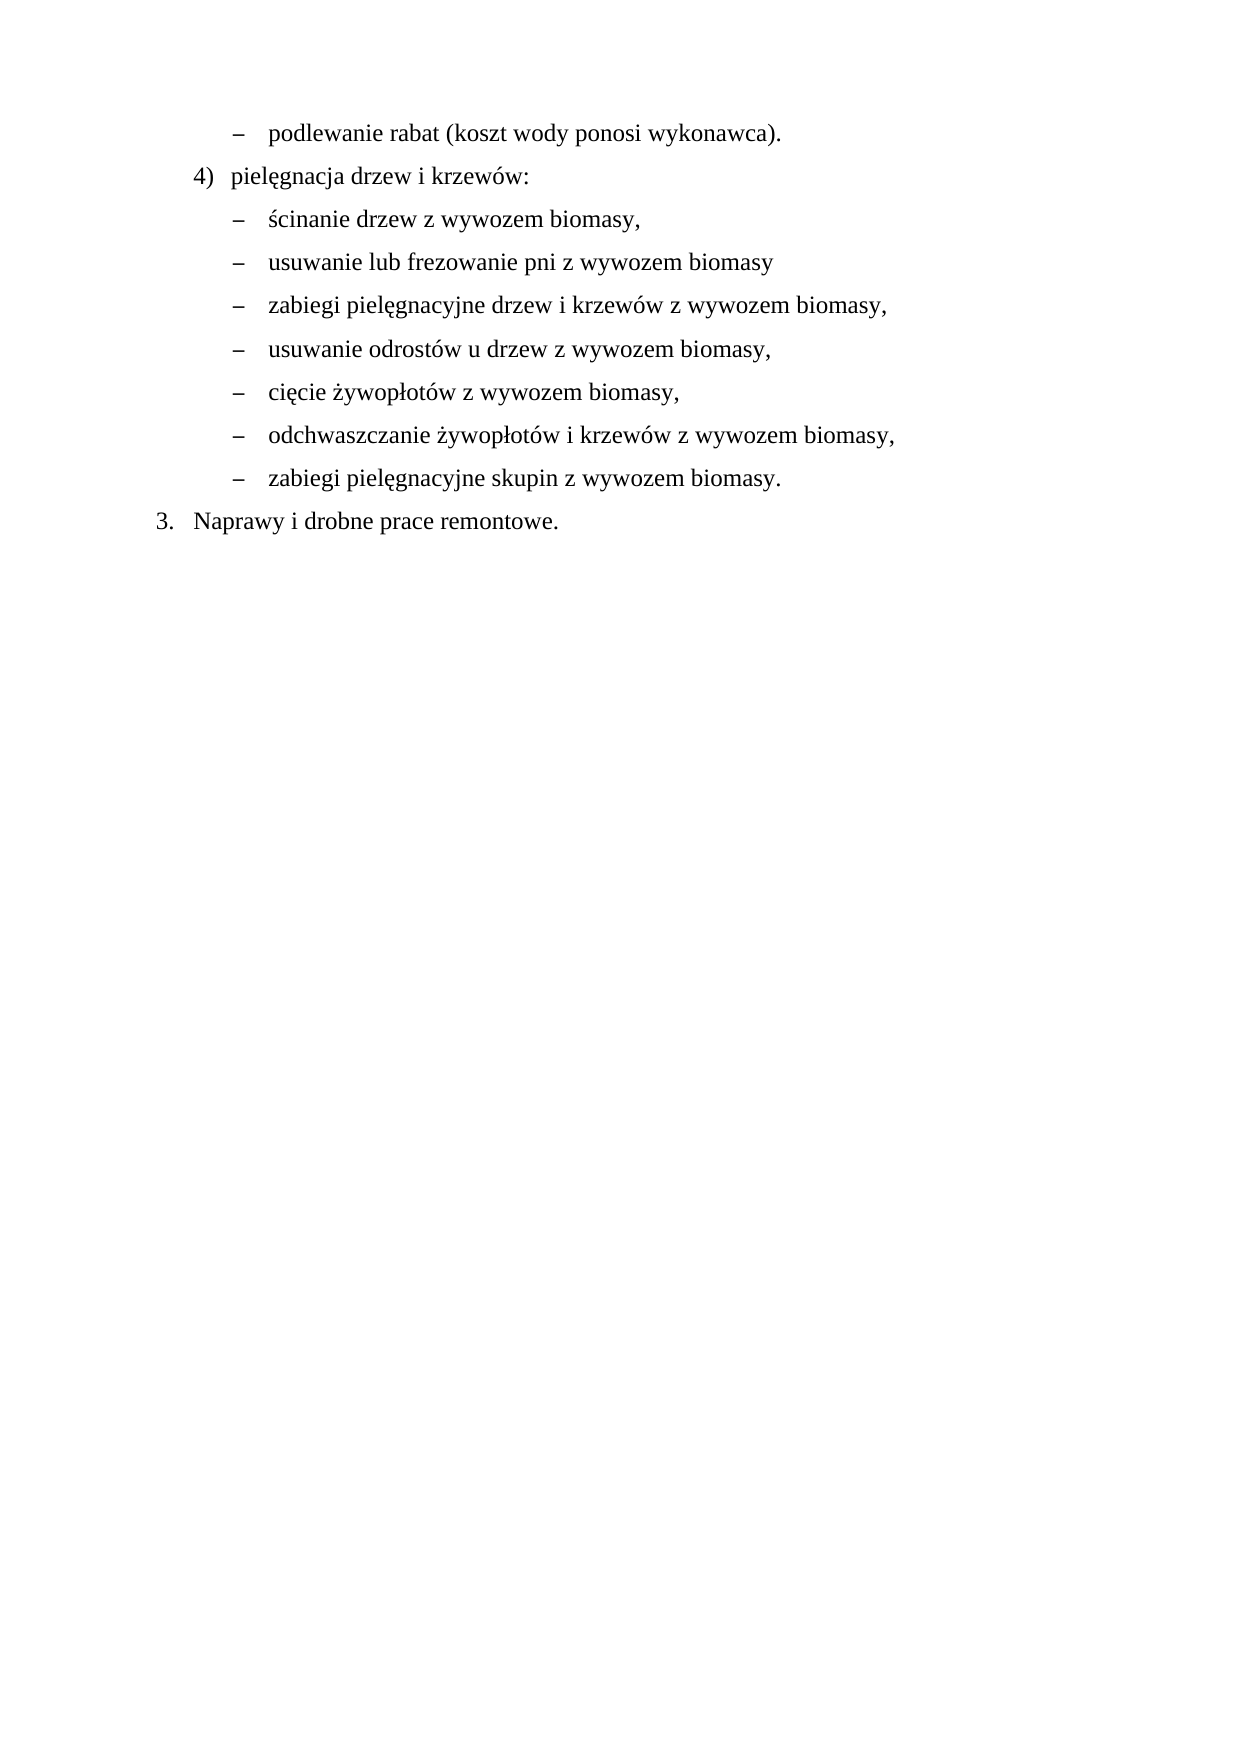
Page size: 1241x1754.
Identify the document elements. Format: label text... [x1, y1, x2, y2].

list Naprawy i drobne prace remontowe. [156, 506, 1122, 535]
list usuwanie lub frezowanie pni z wywozem biomasy [231, 247, 1122, 276]
list podlewanie rabat (koszt wody ponosi wykonawca). [231, 118, 1122, 147]
list usuwanie odrostów u drzew z wywozem biomasy, [231, 334, 1122, 362]
list ścinanie drzew z wywozem biomasy, [231, 204, 1122, 233]
list odchwaszczanie żywopłotów i krzewów z wywozem biomasy, [231, 420, 1122, 449]
list zabiegi pielęgnacyjne drzew i krzewów z wywozem biomasy, [231, 291, 1122, 319]
list cięcie żywopłotów z wywozem biomasy, [231, 377, 1122, 406]
list pielęgnacja drzew i krzewów: [193, 161, 1122, 190]
list zabiegi pielęgnacyjne skupin z wywozem biomasy. [231, 463, 1122, 492]
